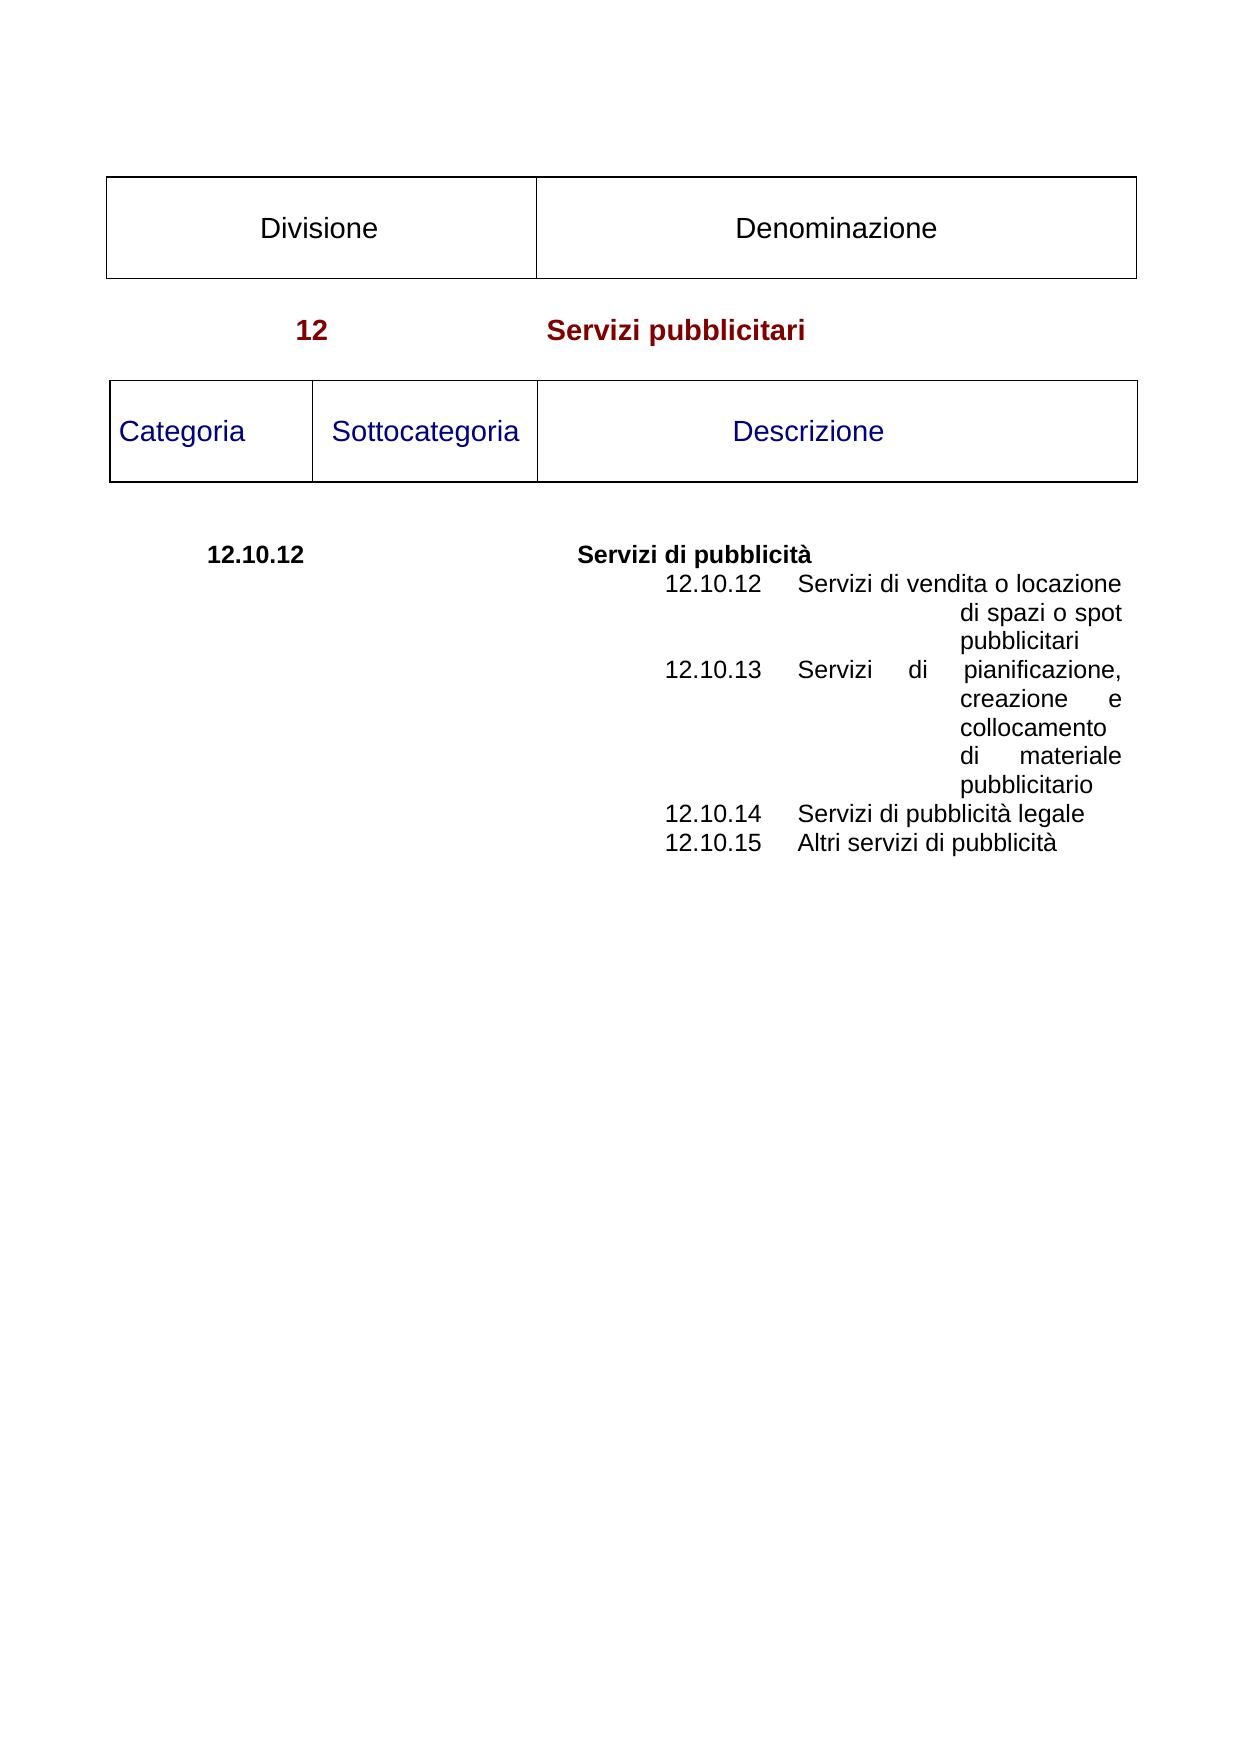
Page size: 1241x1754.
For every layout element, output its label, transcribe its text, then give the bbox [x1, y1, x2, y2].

list Servizi di vendita o locazione di spazi o spot pubblicitari [664, 569, 1122, 655]
subtitle 12 Servizi pubblicitari [295, 313, 1122, 346]
table_header Sottocategoria [313, 381, 537, 481]
list Altri servizi di pubblicità [664, 827, 1122, 856]
table_header Divisione [107, 178, 536, 278]
table_header Denominazione [537, 178, 1136, 278]
table_header Categoria [111, 381, 312, 481]
list Servizi di pubblicità legale [664, 799, 1122, 827]
table_header Descrizione [538, 381, 1137, 481]
list Servizi di pianificazione, creazione e collocamento di materiale pubblicitario [664, 655, 1122, 799]
list Servizi di pubblicità [207, 540, 1122, 569]
